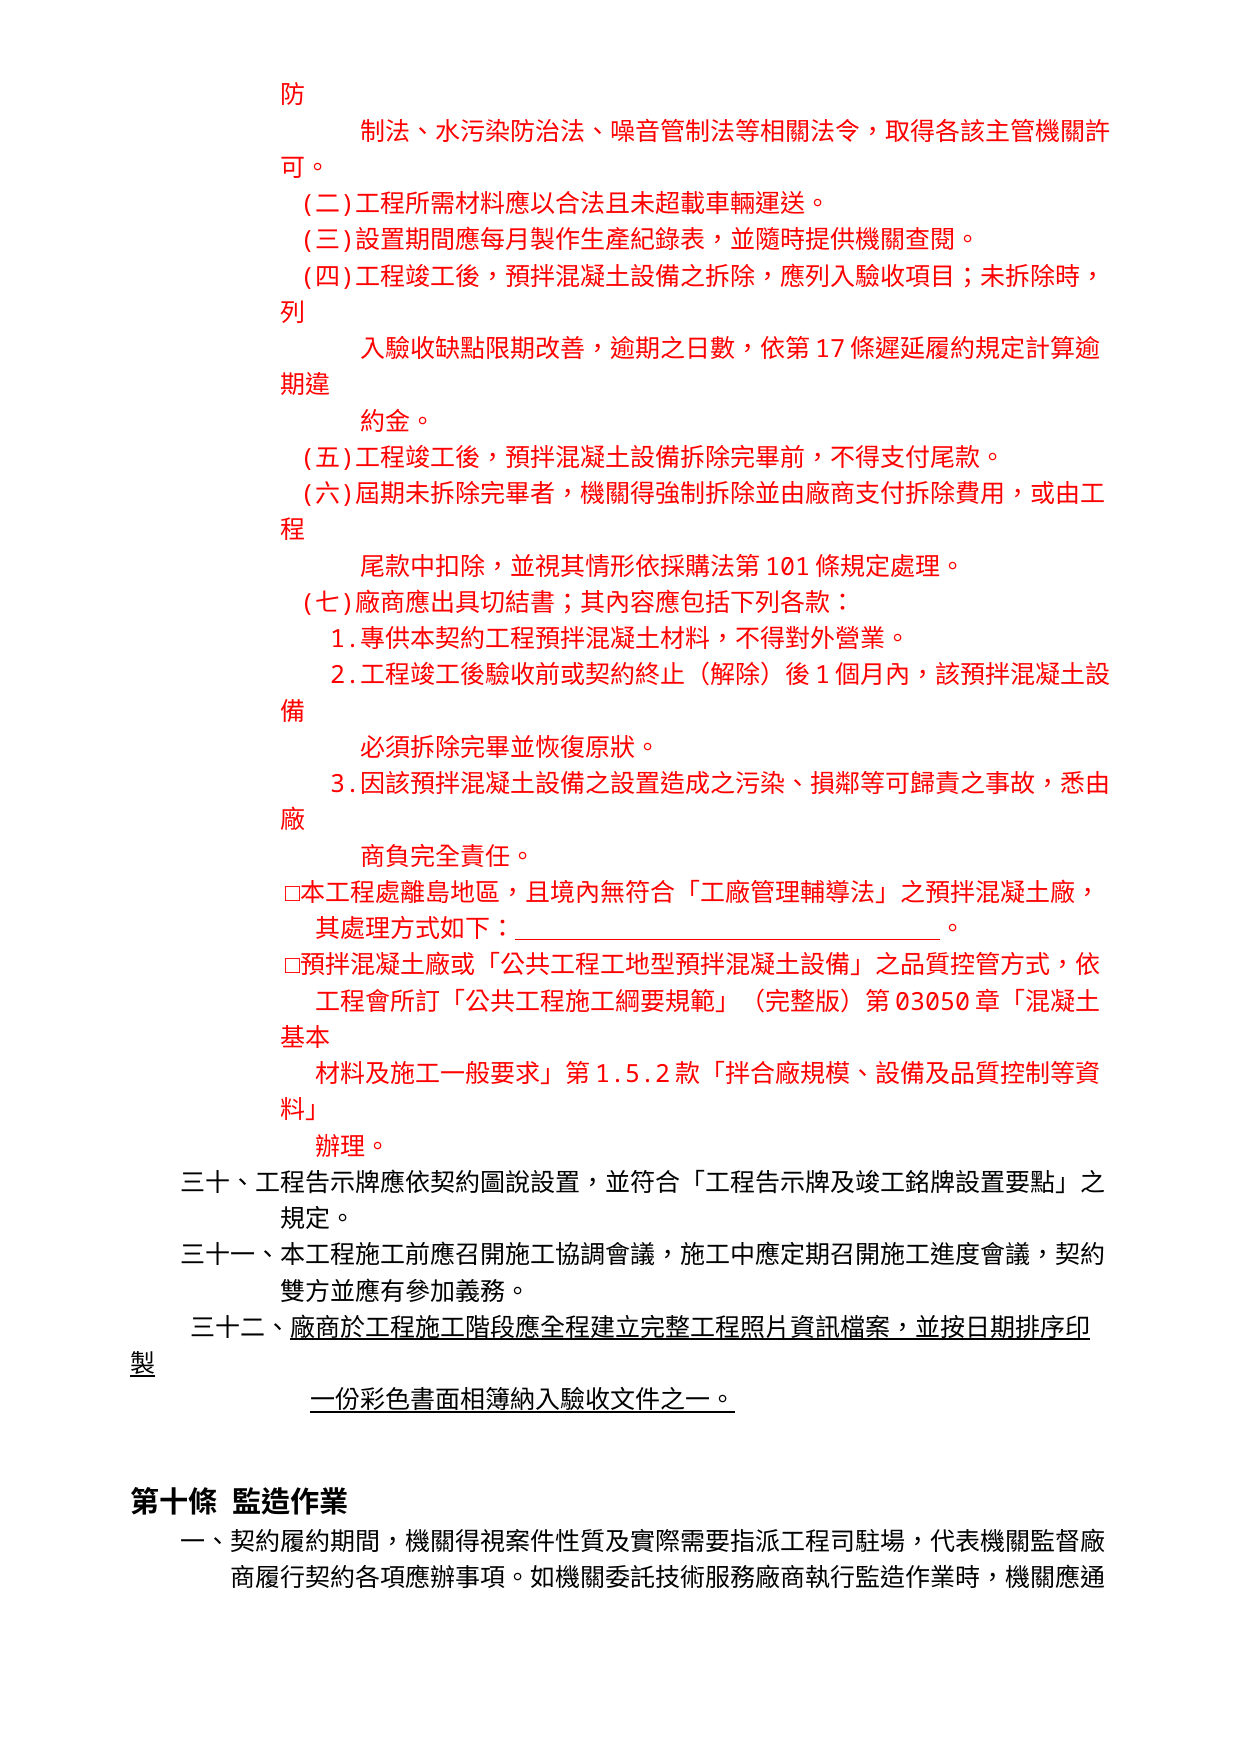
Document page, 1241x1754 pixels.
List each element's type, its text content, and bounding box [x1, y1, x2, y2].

subtitle 約金。 [180, 401, 1110, 437]
subtitle (三)設置期間應每月製作生產紀錄表，並隨時提供機關查閱。 [180, 220, 1110, 256]
subtitle 防 [180, 75, 1110, 111]
subtitle 工程會所訂「公共工程施工綱要規範」（完整版）第03050章「混凝土基本 [180, 981, 1110, 1054]
subtitle □預拌混凝土廠或「公共工程工地型預拌混凝土設備」之品質控管方式，依 [180, 945, 1110, 981]
subtitle 一、契約履約期間，機關得視案件性質及實際需要指派工程司駐場，代表機關監督廠商履行契約各項應辦事項。如機關委託技術服務廠商執行監造作業時，機關應通 [180, 1521, 1110, 1594]
subtitle 三十一、本工程施工前應召開施工協調會議，施工中應定期召開施工進度會議，契約 [180, 1235, 1110, 1271]
subtitle 材料及施工一般要求」第1.5.2款「拌合廠規模、設備及品質控制等資料」 [180, 1054, 1110, 1126]
subtitle (二)工程所需材料應以合法且未超載車輛運送。 [180, 184, 1110, 220]
subtitle 3.因該預拌混凝土設備之設置造成之污染、損鄰等可歸責之事故，悉由廠 [180, 764, 1110, 836]
subtitle (五)工程竣工後，預拌混凝土設備拆除完畢前，不得支付尾款。 [180, 437, 1110, 474]
subtitle 第十條 監造作業 [130, 1479, 1110, 1521]
subtitle 尾款中扣除，並視其情形依採購法第101條規定處理。 [180, 546, 1110, 582]
subtitle 入驗收缺點限期改善，逾期之日數，依第17條遲延履約規定計算逾期違 [180, 329, 1110, 401]
subtitle (四)工程竣工後，預拌混凝土設備之拆除，應列入驗收項目；未拆除時，列 [180, 256, 1110, 329]
subtitle (七)廠商應出具切結書；其內容應包括下列各款： [180, 582, 1110, 619]
subtitle 商負完全責任。 [180, 836, 1110, 872]
subtitle (六)屆期未拆除完畢者，機關得強制拆除並由廠商支付拆除費用，或由工程 [180, 474, 1110, 546]
subtitle 三十二、廠商於工程施工階段應全程建立完整工程照片資訊檔案，並按日期排序印製 [130, 1307, 1110, 1380]
subtitle 必須拆除完畢並恢復原狀。 [180, 727, 1110, 764]
subtitle 三十、工程告示牌應依契約圖說設置，並符合「工程告示牌及竣工銘牌設置要點」之規定。 [180, 1162, 1110, 1235]
subtitle 2.工程竣工後驗收前或契約終止（解除）後1個月內，該預拌混凝土設備 [180, 655, 1110, 727]
subtitle 辦理。 [180, 1126, 1110, 1162]
subtitle 其處理方式如下：＿＿＿＿＿＿＿＿＿＿＿＿＿＿＿＿＿。 [180, 909, 1110, 945]
subtitle 1.專供本契約工程預拌混凝土材料，不得對外營業。 [180, 619, 1110, 655]
subtitle □本工程處離島地區，且境內無符合「工廠管理輔導法」之預拌混凝土廠， [180, 872, 1110, 909]
subtitle 制法、水污染防治法、噪音管制法等相關法令，取得各該主管機關許可。 [180, 111, 1110, 184]
subtitle 雙方並應有參加義務。 [280, 1271, 1110, 1307]
subtitle 一份彩色書面相簿納入驗收文件之一。 [130, 1380, 1110, 1416]
